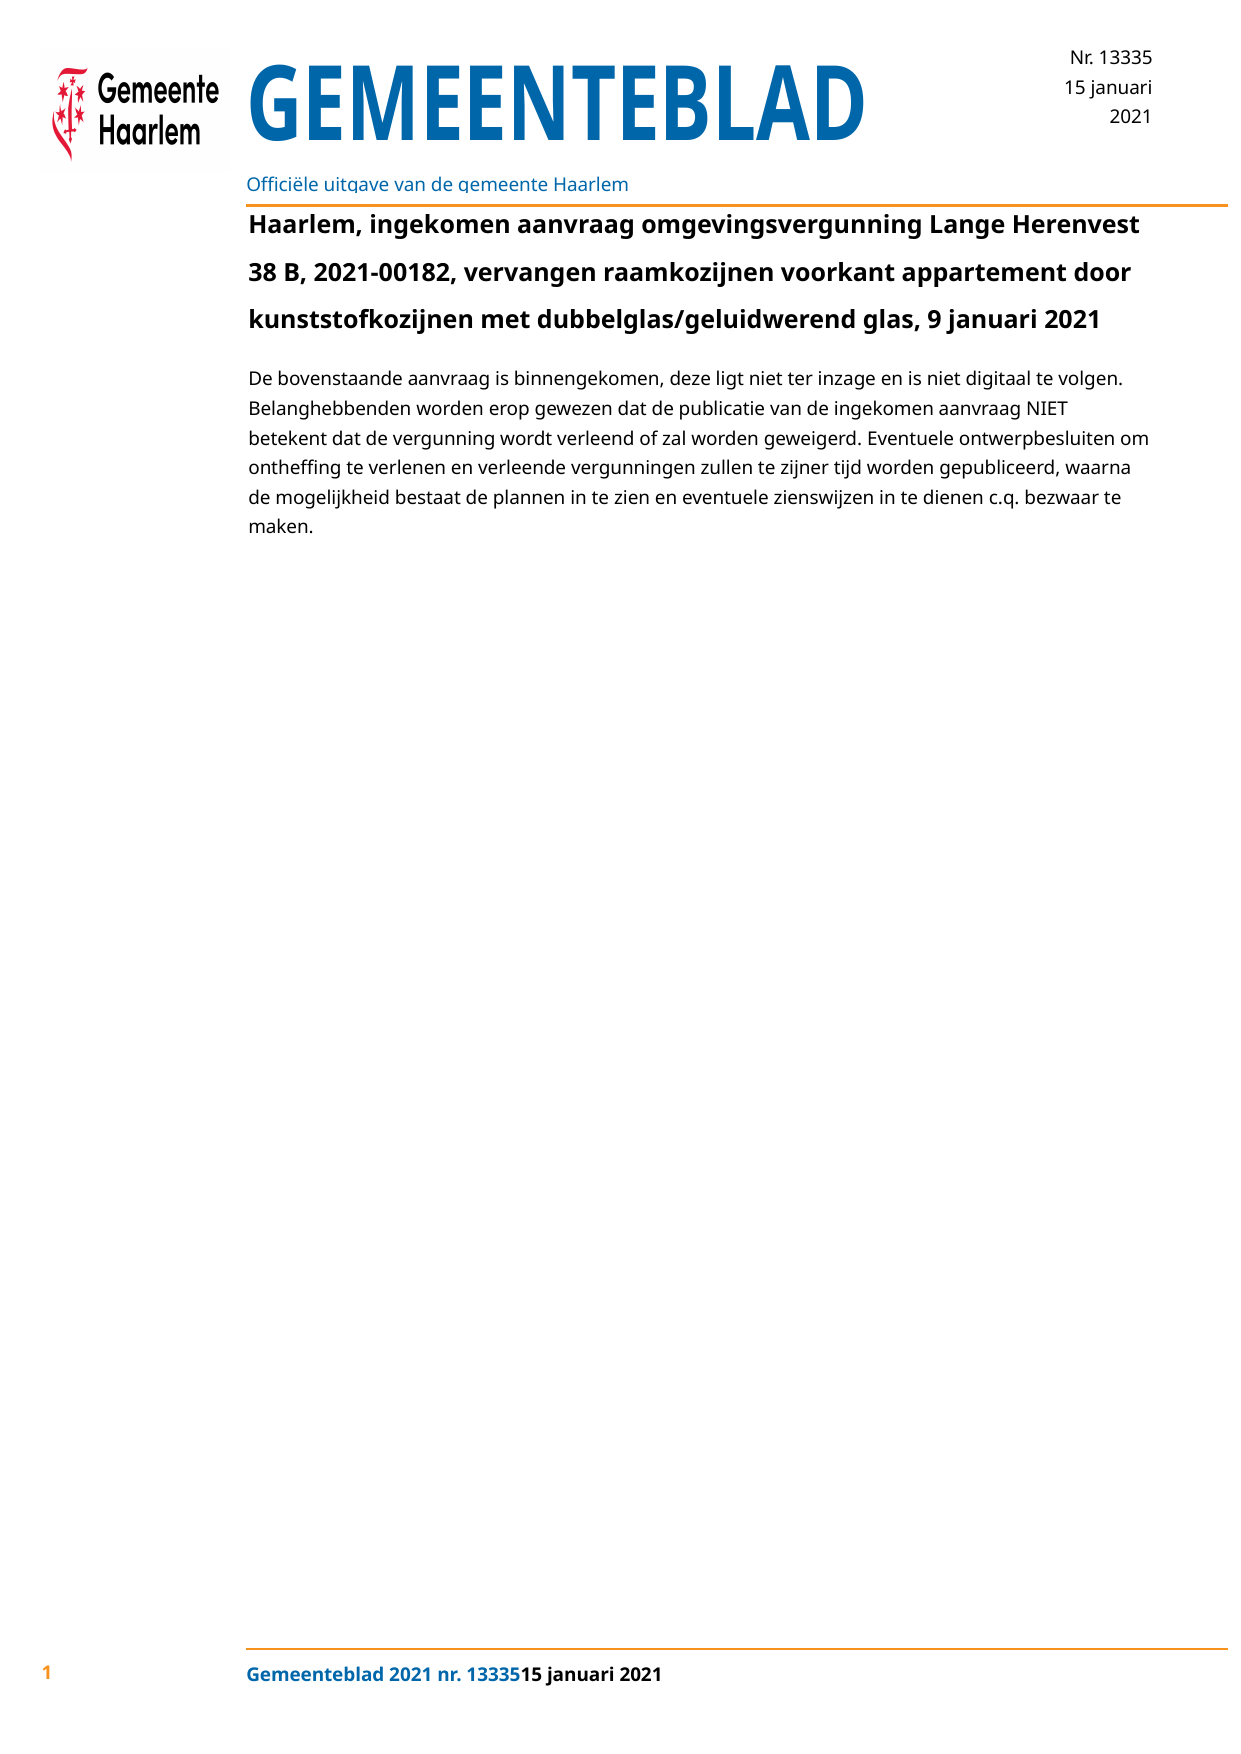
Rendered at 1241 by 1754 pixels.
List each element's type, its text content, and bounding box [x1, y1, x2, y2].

picture [41, 47, 231, 172]
text Haarlem, ingekomen aanvraag omgevingsvergunning Lange Herenvest 38 B, 2021-00182, vervangen raamkozijnen voorkant appartement door kunststofkozijnen met dubbelglas/geluidwerend glas, 9 januari 2021 [248, 207, 1152, 336]
text De bovenstaande aanvraag is binnengekomen, deze ligt niet ter inzage en is niet digitaal te volgen. Belanghebbenden worden erop gewezen dat de publicatie van de ingekomen aanvraag NIET betekent dat de vergunning wordt verleend of zal worden geweigerd. Eventuele ontwerpbesluiten om ontheffing te verlenen en verleende vergunningen zullen te zijner tijd worden gepubliceerd, waarna de mogelijkheid bestaat de plannen in te zien en eventuele zienswijzen in te dienen c.q. bezwaar te maken. [248, 366, 1152, 539]
